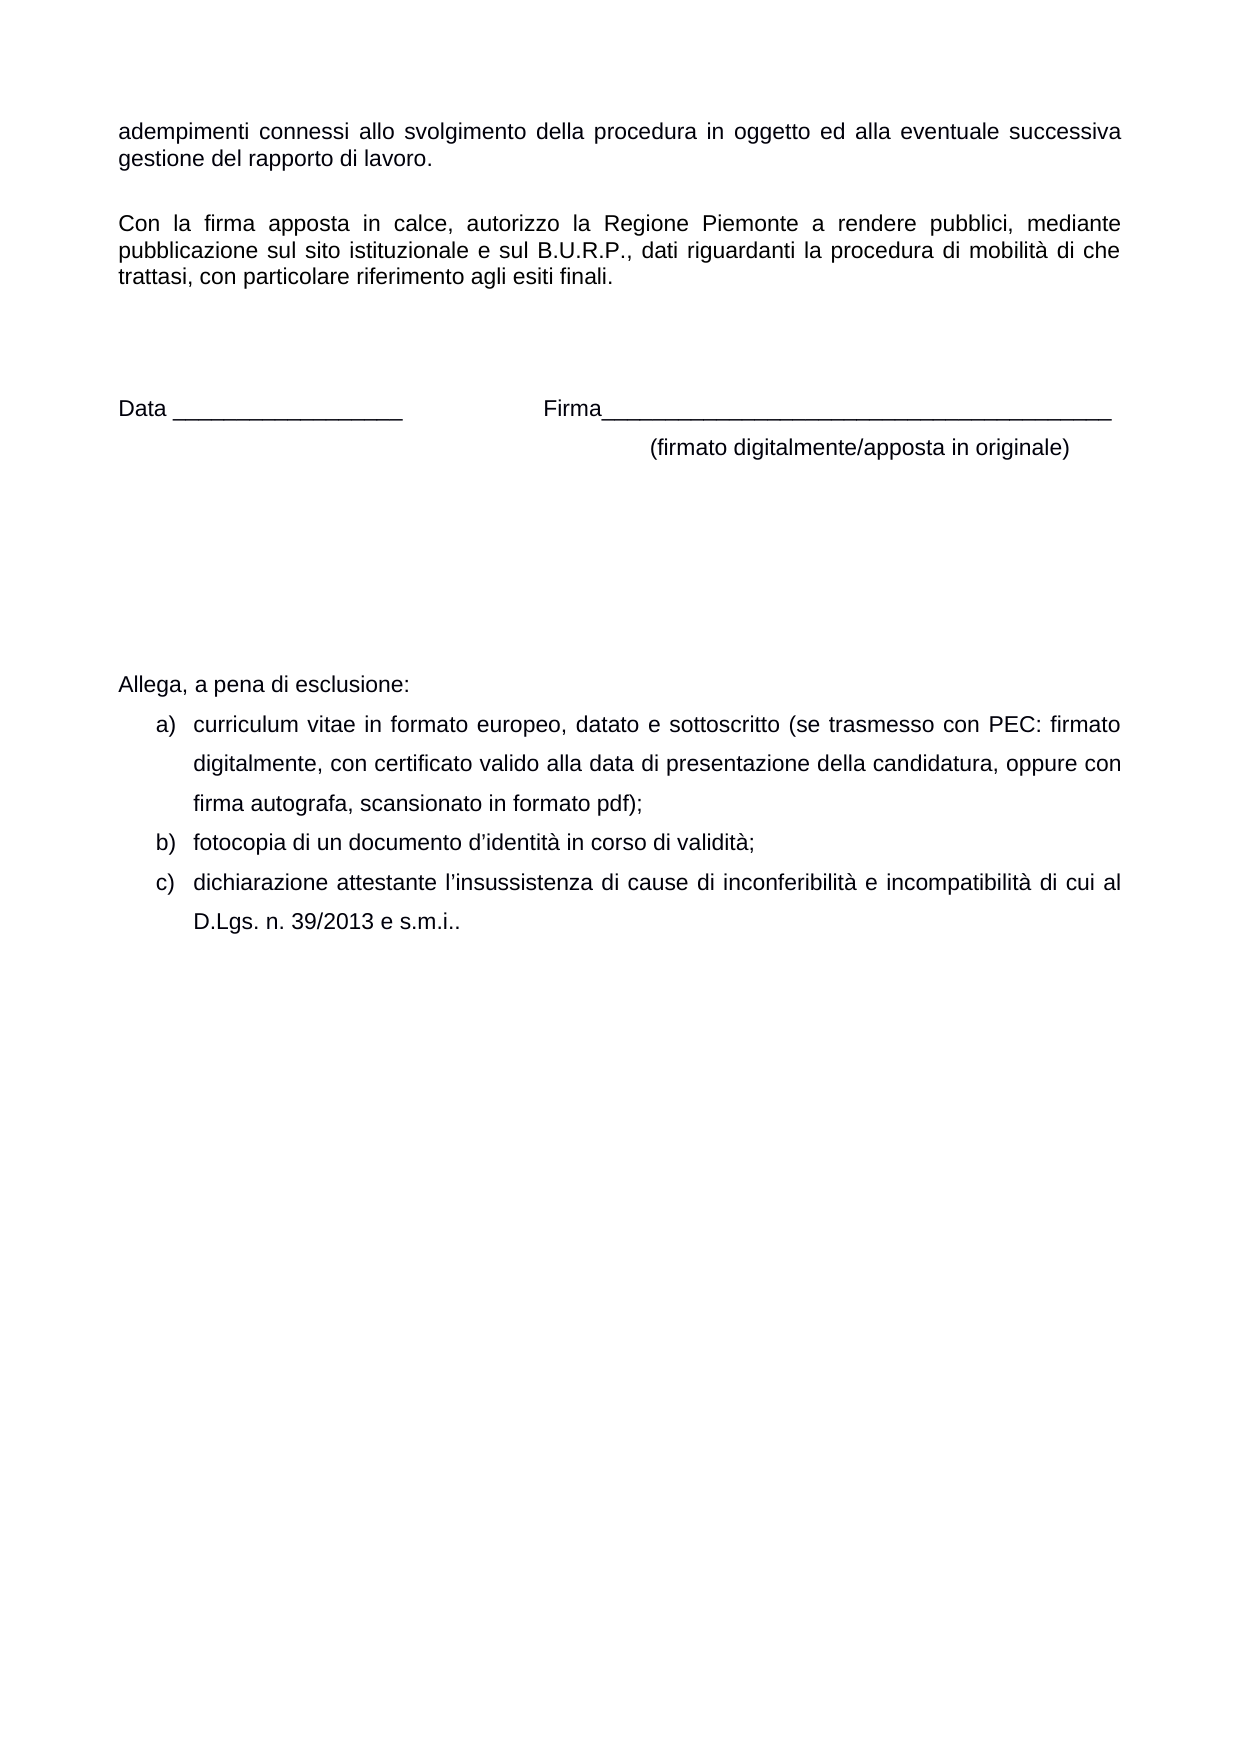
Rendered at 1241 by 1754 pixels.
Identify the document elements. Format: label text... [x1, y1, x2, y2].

list adempimenti connessi allo svolgimento della procedura in oggetto ed alla eventuale successiva gestione del rapporto di lavoro. [118, 118, 1122, 171]
text (firmato digitalmente/apposta in originale) [620, 434, 1122, 461]
list dichiarazione attestante l’insussistenza di cause di inconferibilità e incompatibilità di cui al D.Lgs. n. 39/2013 e s.m.i.. [156, 868, 1122, 934]
list curriculum vitae in formato europeo, datato e sottoscritto (se trasmesso con PEC: firmato digitalmente, con certificato valido alla data di presentazione della candidatura, oppure con firma autografa, scansionato in formato pdf); [156, 711, 1122, 816]
text Allega, a pena di esclusione: [118, 671, 1122, 697]
list fotocopia di un documento d’identità in corso di validità; [156, 829, 1122, 855]
text Con la firma apposta in calce, autorizzo la Regione Piemonte a rendere pubblici, mediante pubblicazione sul sito istituzionale e sul B.U.R.P., dati riguardanti la procedura di mobilità di che trattasi, con particolare riferimento agli esiti finali. [118, 210, 1122, 289]
text Data __________________ Firma________________________________________ [118, 395, 1122, 421]
